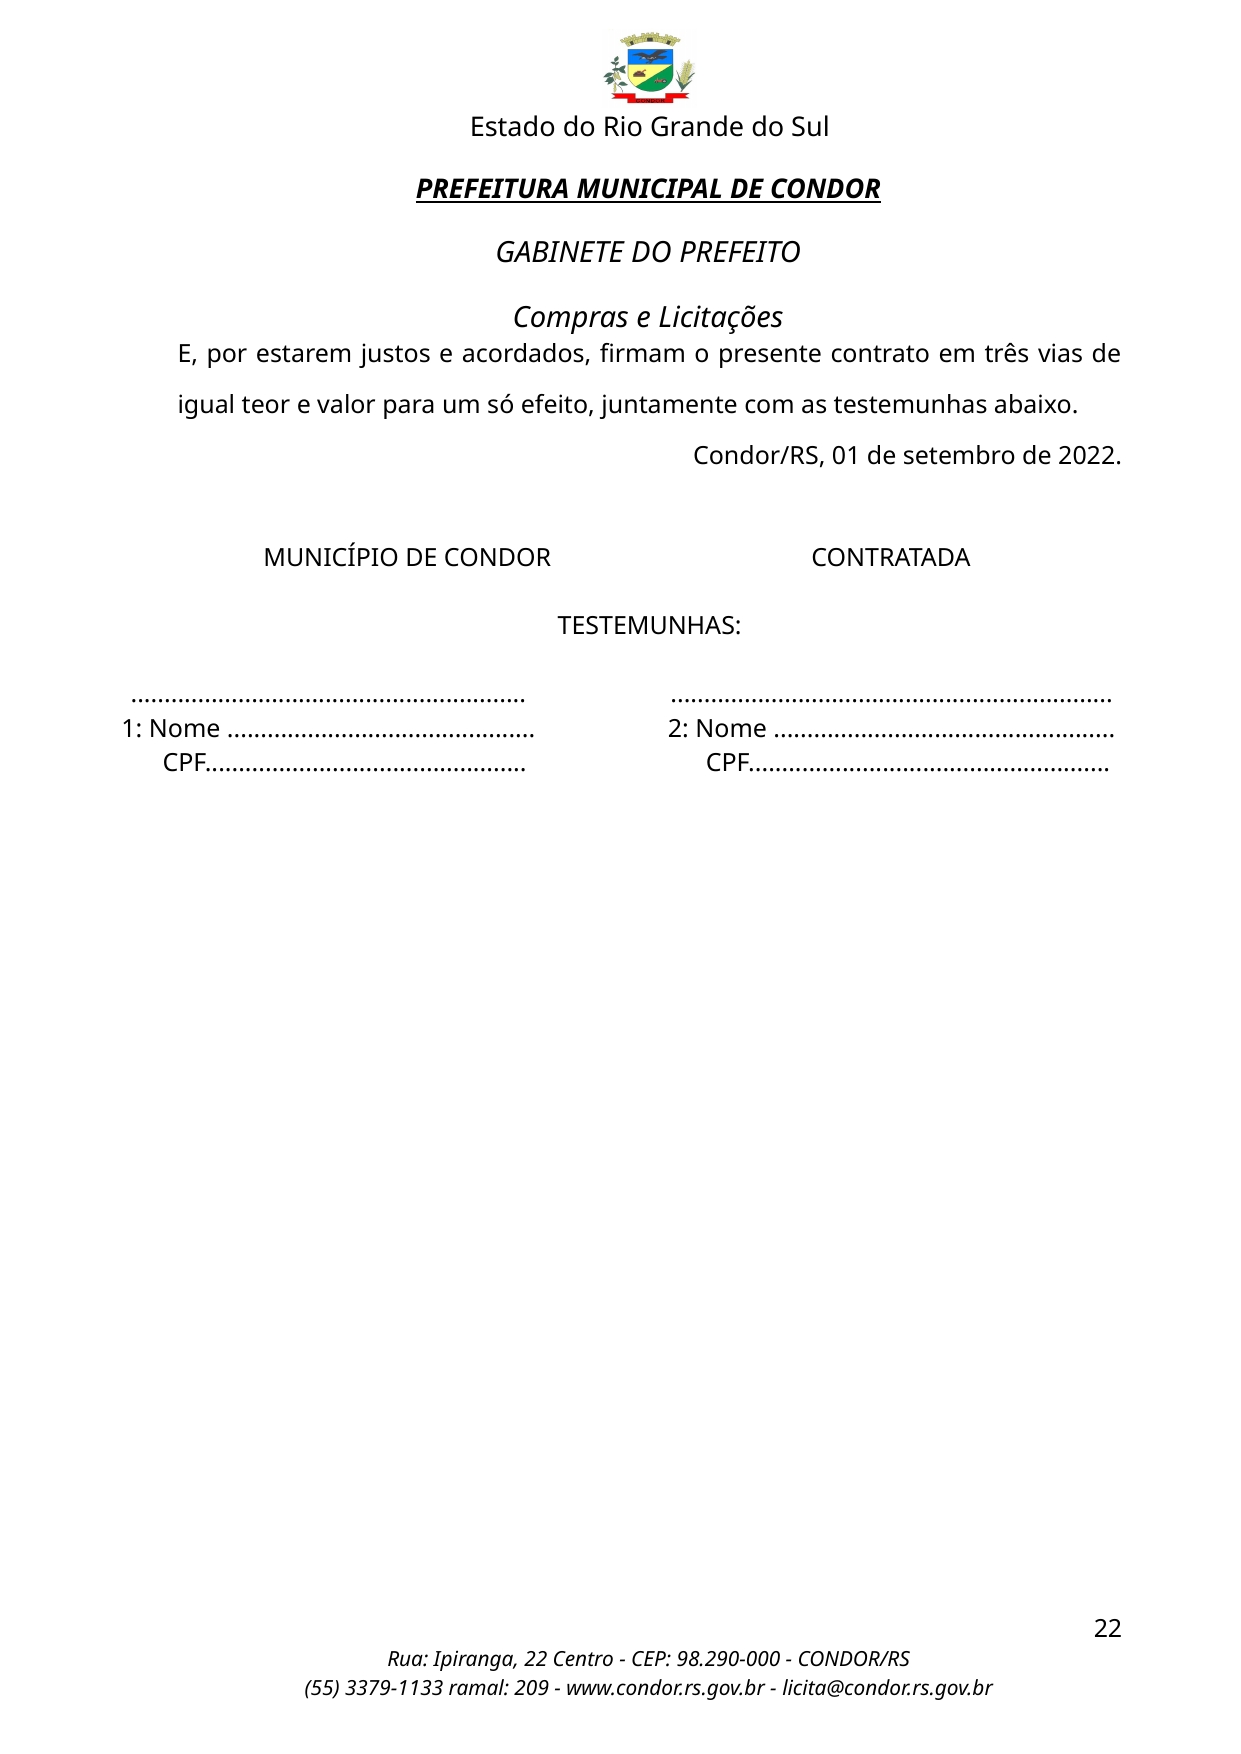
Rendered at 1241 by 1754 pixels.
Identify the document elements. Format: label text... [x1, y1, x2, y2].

text E, por estarem justos e acordados, firmam o presente contrato em três vias de igual teor e valor para um só efeito, juntamente com as testemunhas abaixo. [177, 336, 1122, 421]
table_header MUNICÍPIO DE CONDOR [166, 540, 648, 574]
table_header ........................................................... 1: Nome .............................................. CPF................................................ [46, 676, 610, 806]
table_header CONTRATADA [648, 540, 1133, 574]
text Condor/RS, 01 de setembro de 2022. [472, 438, 1122, 472]
table_header .................................................................. 2: Nome ................................................... CPF...................................................... [610, 676, 1173, 806]
text TESTEMUNHAS: [177, 608, 1122, 642]
